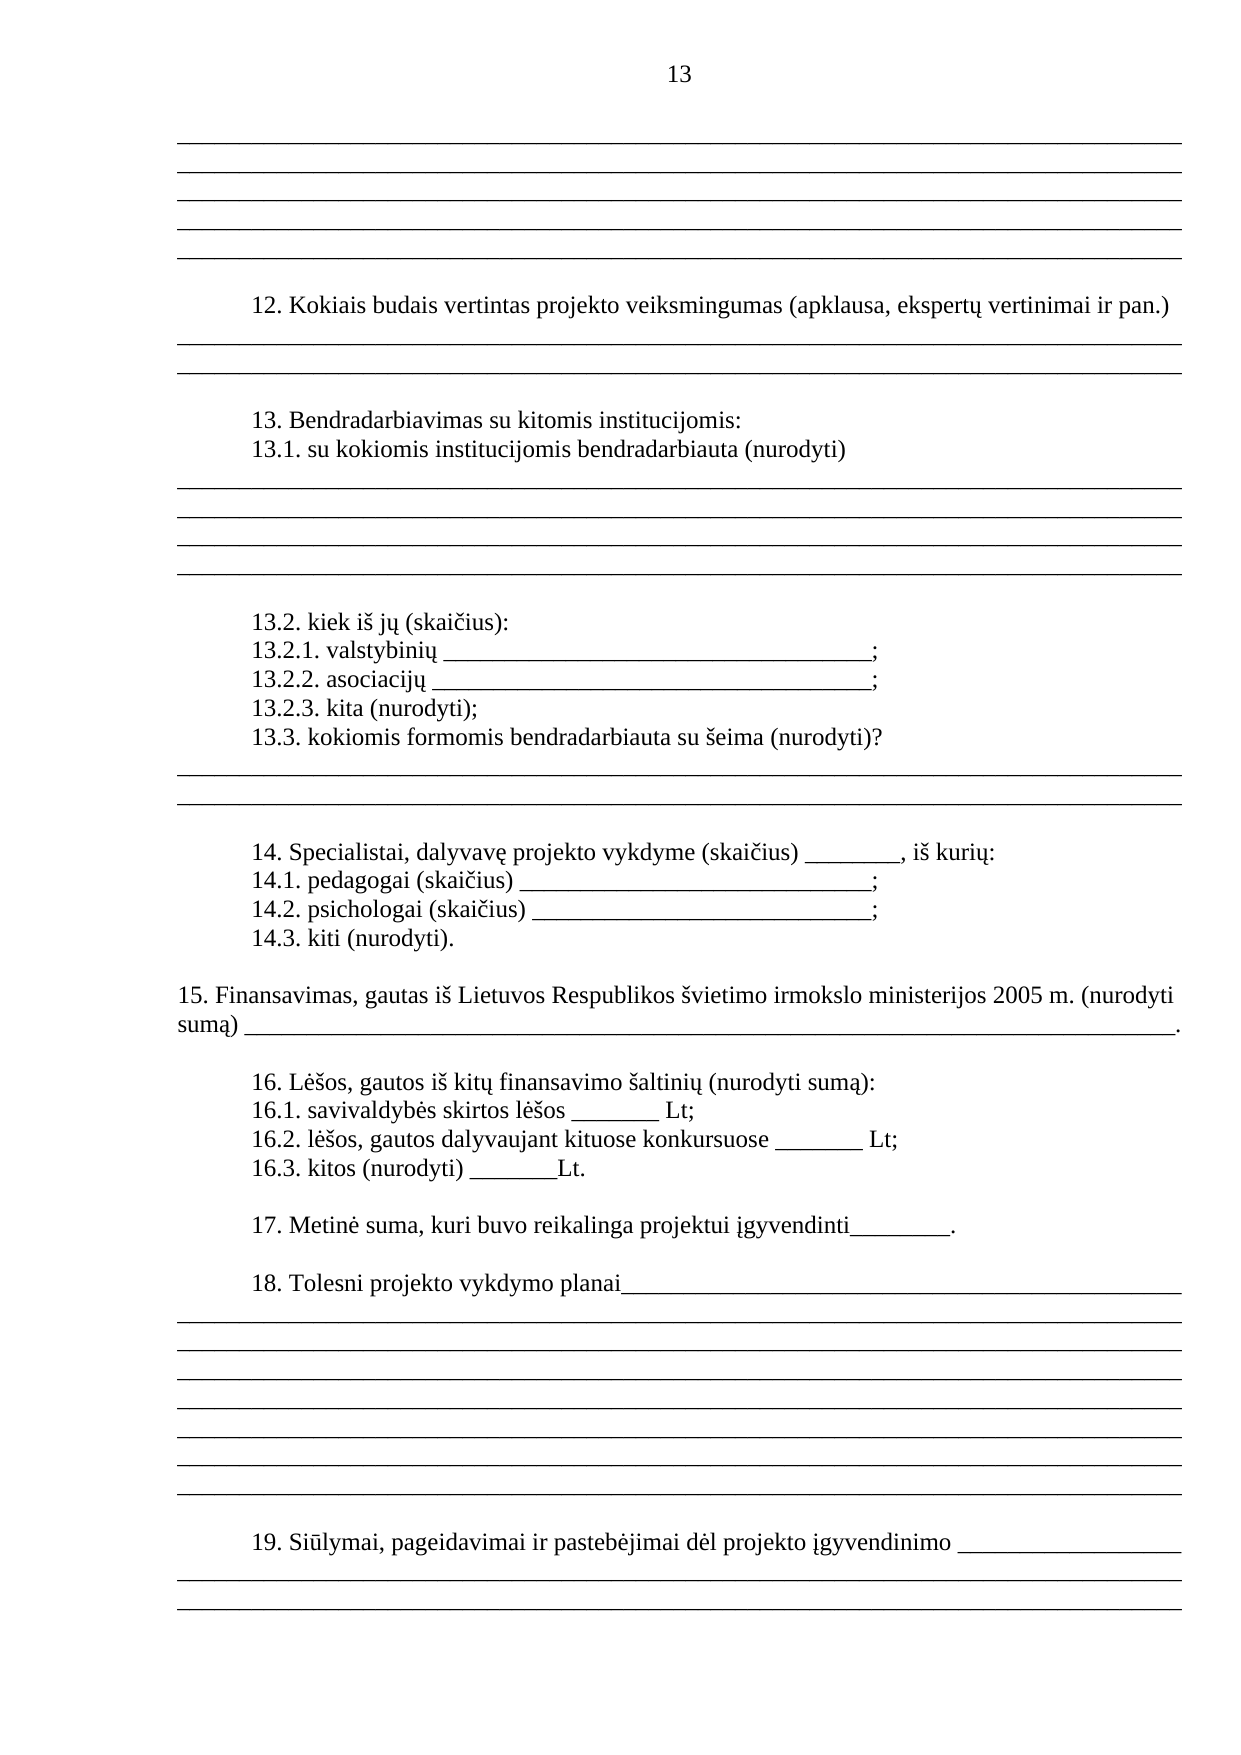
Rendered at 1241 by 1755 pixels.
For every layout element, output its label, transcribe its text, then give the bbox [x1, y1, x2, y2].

text 12. Kokiais budais vertintas projekto veiksmingumas (apklausa, ekspertų vertinimai ir pan.) [177, 291, 1181, 319]
text 13.1. su kokiomis institucijomis bendradarbiauta (nurodyti) [177, 434, 1181, 463]
text 17. Metinė suma, kuri buvo reikalinga projektui įgyvendinti________. [177, 1211, 1181, 1239]
text 15. Finansavimas, gautas iš Lietuvos Respublikos švietimo irmokslo ministerijos 2005 m. (nurodyti sumą) . [177, 981, 1181, 1038]
text 14.1. pedagogai (skaičius) ; [177, 866, 1181, 894]
text 14.2. psichologai (skaičius) ; [177, 894, 1181, 923]
text 14.3. kiti (nurodyti). [177, 923, 1181, 952]
text 16.1. savivaldybės skirtos lėšos _______ Lt; [177, 1096, 1181, 1124]
text 14. Specialistai, dalyvavę projekto vykdyme (skaičius) , iš kurių: [177, 837, 1181, 866]
text 16.2. lėšos, gautos dalyvaujant kituose konkursuose _______ Lt; [177, 1124, 1181, 1153]
text 13. Bendradarbiavimas su kitomis institucijomis: [177, 406, 1181, 434]
text 16.3. kitos (nurodyti) _______Lt. [177, 1153, 1181, 1182]
text 18. Tolesni projekto vykdymo planai [177, 1268, 1181, 1297]
text 13.2.1. valstybinių ; [177, 636, 1181, 664]
text 13.2.3. kita (nurodyti); [177, 693, 1181, 722]
text 13.2.2. asociacijų ; [177, 664, 1181, 693]
text 19. Siūlymai, pageidavimai ir pastebėjimai dėl projekto įgyvendinimo [177, 1527, 1181, 1556]
text 13.2. kiek iš jų (skaičius): [177, 607, 1181, 636]
text 16. Lėšos, gautos iš kitų finansavimo šaltinių (nurodyti sumą): [177, 1067, 1181, 1096]
text 13.3. kokiomis formomis bendradarbiauta su šeima (nurodyti)? [177, 722, 1181, 751]
